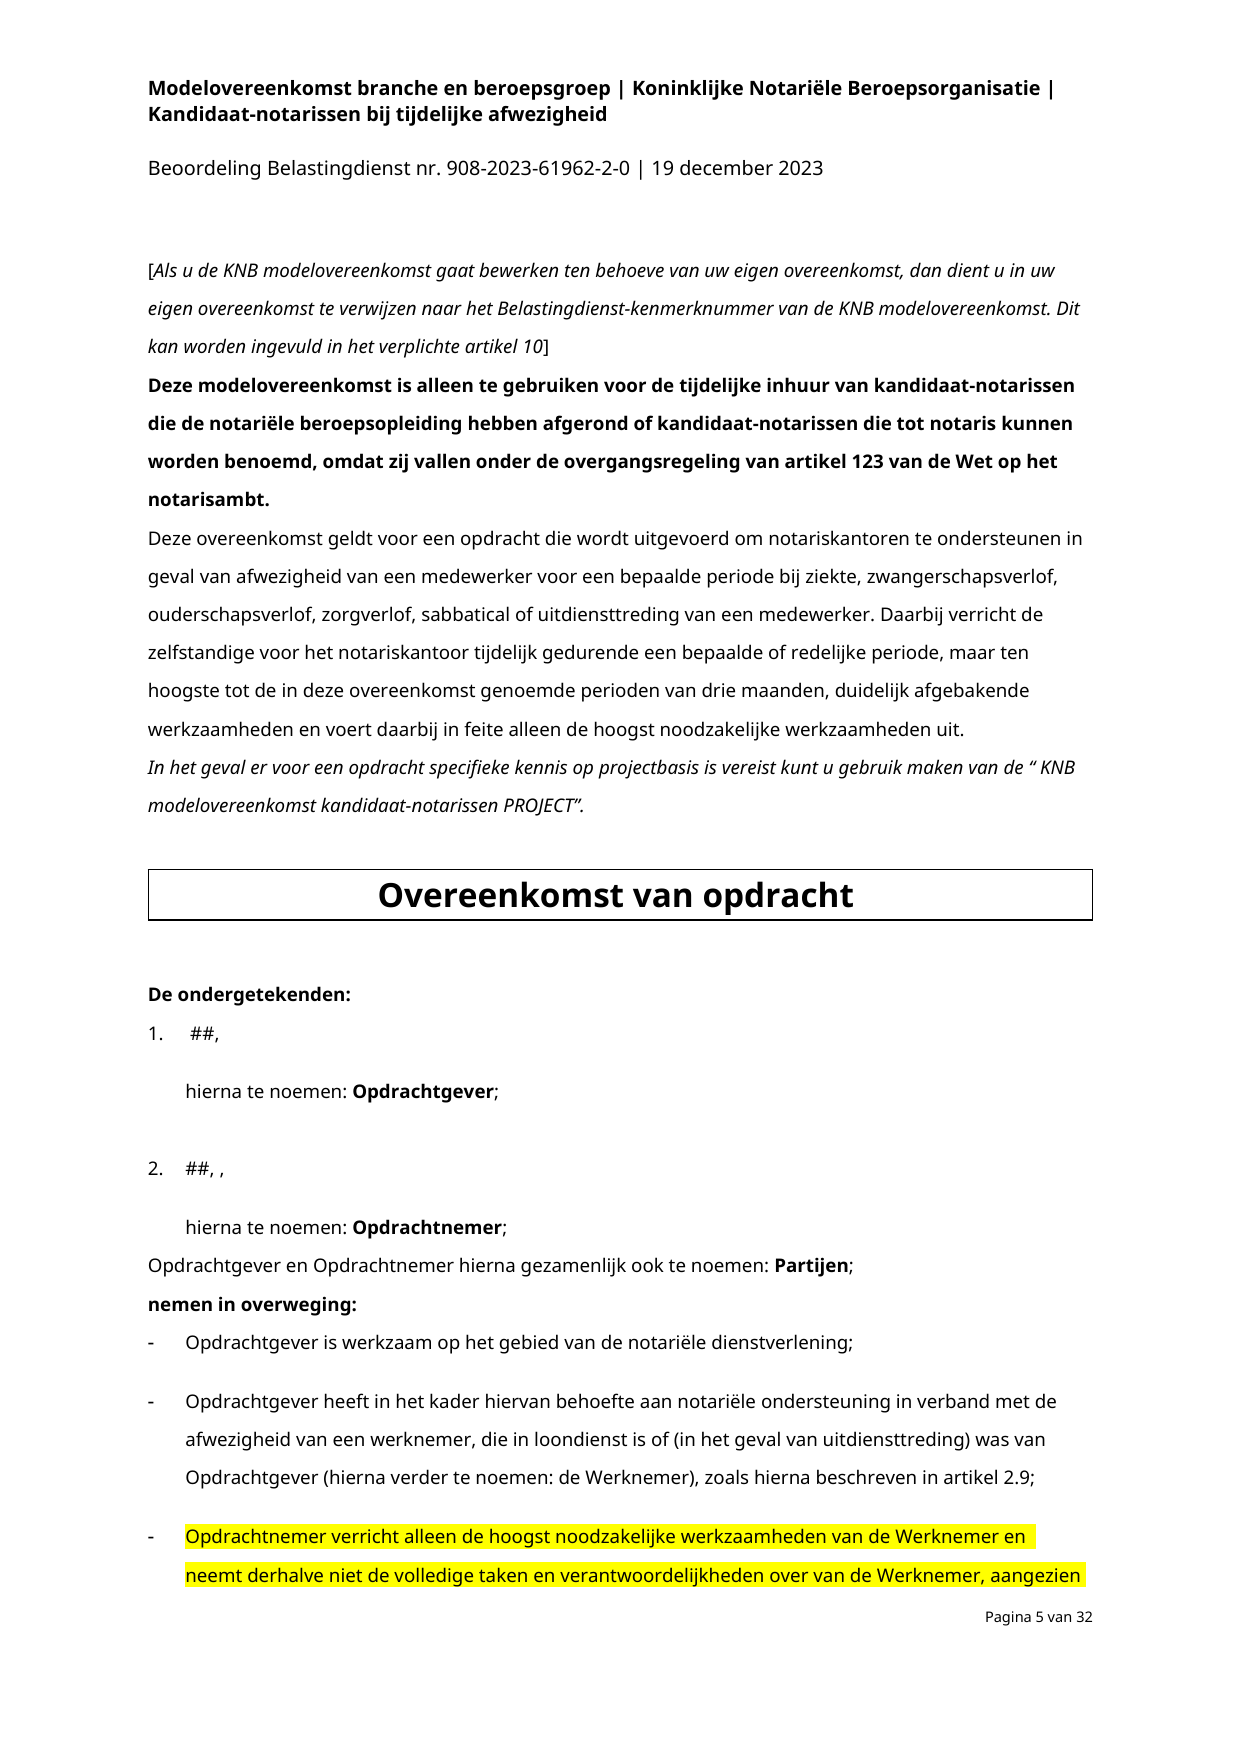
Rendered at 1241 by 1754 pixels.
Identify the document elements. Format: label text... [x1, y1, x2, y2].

list Opdrachtgever is werkzaam op het gebied van de notariële dienstverlening; [148, 1329, 1093, 1354]
list ##, , [148, 1155, 1093, 1181]
text nemen in overweging: [148, 1291, 1093, 1316]
list Opdrachtnemer verricht alleen de hoogst noodzakelijke werkzaamheden van de Werknemer en neemt derhalve niet de volledige taken en verantwoordelijkheden over van de Werknemer, aangezien [148, 1524, 1093, 1587]
text In het geval er voor een opdracht specifieke kennis op projectbasis is vereist kunt u gebruik maken van de “ KNB modelovereenkomst kandidaat-notarissen PROJECT”. [148, 754, 1093, 818]
text hierna te noemen: Opdrachtgever; [185, 1079, 1093, 1104]
text Opdrachtgever en Opdrachtnemer hierna gezamenlijk ook te noemen: Partijen; [148, 1253, 1093, 1278]
text Deze overeenkomst geldt voor een opdracht die wordt uitgevoerd om notariskantoren te ondersteunen in geval van afwezigheid van een medewerker voor een bepaalde periode bij ziekte, zwangerschapsverlof, ouderschapsverlof, zorgverlof, sabbatical of uitdiensttreding van een medewerker. Daarbij verricht de zelfstandige voor het notariskantoor tijdelijk gedurende een bepaalde of redelijke periode, maar ten hoogste tot de in deze overeenkomst genoemde perioden van drie maanden, duidelijk afgebakende werkzaamheden en voert daarbij in feite alleen de hoogst noodzakelijke werkzaamheden uit. [148, 525, 1093, 742]
text hierna te noemen: Opdrachtnemer; [148, 1214, 1093, 1240]
text [Als u de KNB modelovereenkomst gaat bewerken ten behoeve van uw eigen overeenkomst, dan dient u in uw eigen overeenkomst te verwijzen naar het Belastingdienst-kenmerknummer van de KNB modelovereenkomst. Dit kan worden ingevuld in het verplichte artikel 10] [148, 257, 1093, 359]
list Opdrachtgever heeft in het kader hiervan behoefte aan notariële ondersteuning in verband met de afwezigheid van een werknemer, die in loondienst is of (in het geval van uitdiensttreding) was van Opdrachtgever (hierna verder te noemen: de Werknemer), zoals hierna beschreven in artikel 2.9; [148, 1388, 1093, 1490]
text Deze modelovereenkomst is alleen te gebruiken voor de tijdelijke inhuur van kandidaat-notarissen die de notariële beroepsopleiding hebben afgerond of kandidaat-notarissen die tot notaris kunnen worden benoemd, omdat zij vallen onder de overgangsregeling van artikel 123 van de Wet op het notarisambt. [148, 372, 1093, 512]
list ##, [148, 1020, 1093, 1045]
text Overeenkomst van opdracht [149, 870, 1092, 919]
text De ondergetekenden: [148, 982, 1093, 1007]
